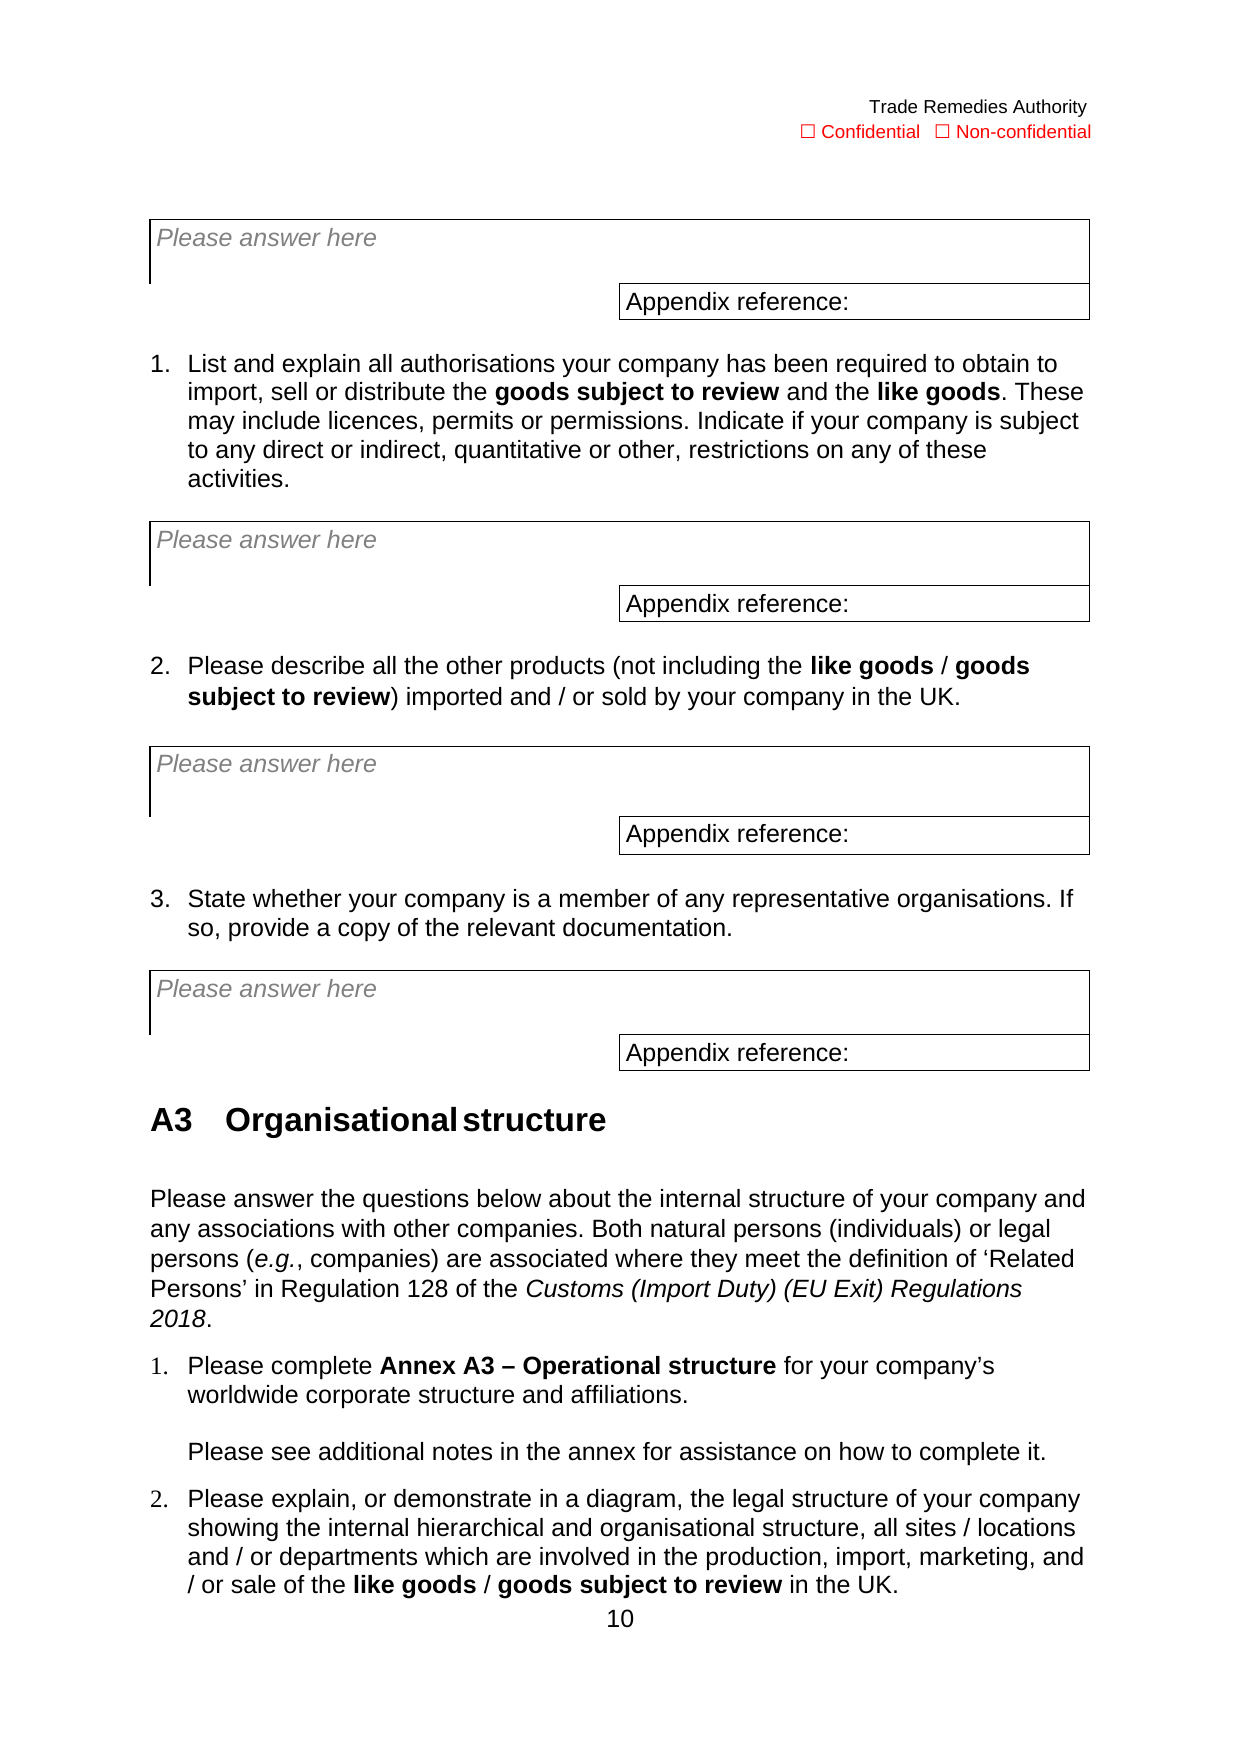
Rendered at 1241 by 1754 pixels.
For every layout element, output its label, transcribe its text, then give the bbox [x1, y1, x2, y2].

table_cell Appendix reference: [620, 1035, 1089, 1070]
list Please see additional notes in the annex for assistance on how to complete it. [187, 1437, 1090, 1466]
table_header Please answer here [151, 220, 1089, 283]
table_cell [150, 284, 619, 319]
subtitle A3 Organisational structure [150, 1100, 1090, 1138]
list Please explain, or demonstrate in a diagram, the legal structure of your company showing the internal hierarchical and organisational structure, all sites / locations and / or departments which are involved in the production, import, marketing, and / or sale of the like goods / goods subject to review in the UK. [150, 1484, 1090, 1599]
table_cell [150, 586, 619, 621]
table_cell Appendix reference: [620, 284, 1089, 319]
table_cell [150, 817, 619, 854]
table_cell Appendix reference: [620, 817, 1089, 854]
list Please describe all the other products (not including the like goods / goods subject to review) imported and / or sold by your company in the UK. [150, 651, 1090, 711]
table_header Please answer here [151, 971, 1089, 1034]
table_cell [150, 1035, 619, 1070]
list List and explain all authorisations your company has been required to obtain to import, sell or distribute the goods subject to review and the like goods. These may include licences, permits or permissions. Indicate if your company is subject to any direct or indirect, quantitative or other, restrictions on any of these activities. [150, 348, 1090, 492]
text Please answer the questions below about the internal structure of your company and any associations with other companies. Both natural persons (individuals) or legal persons (e.g., companies) are associated where they meet the definition of ‘Related Persons’ in Regulation 128 of the Customs (Import Duty) (EU Exit) Regulations 2018. [150, 1184, 1090, 1333]
table_header Please answer here [151, 522, 1089, 585]
table_cell Appendix reference: [620, 586, 1089, 621]
list Please complete Annex A3 – Operational structure for your company’s worldwide corporate structure and affiliations. [150, 1351, 1090, 1408]
table_header Please answer here [151, 747, 1089, 816]
list State whether your company is a member of any representative organisations. If so, provide a copy of the relevant documentation. [150, 884, 1090, 941]
